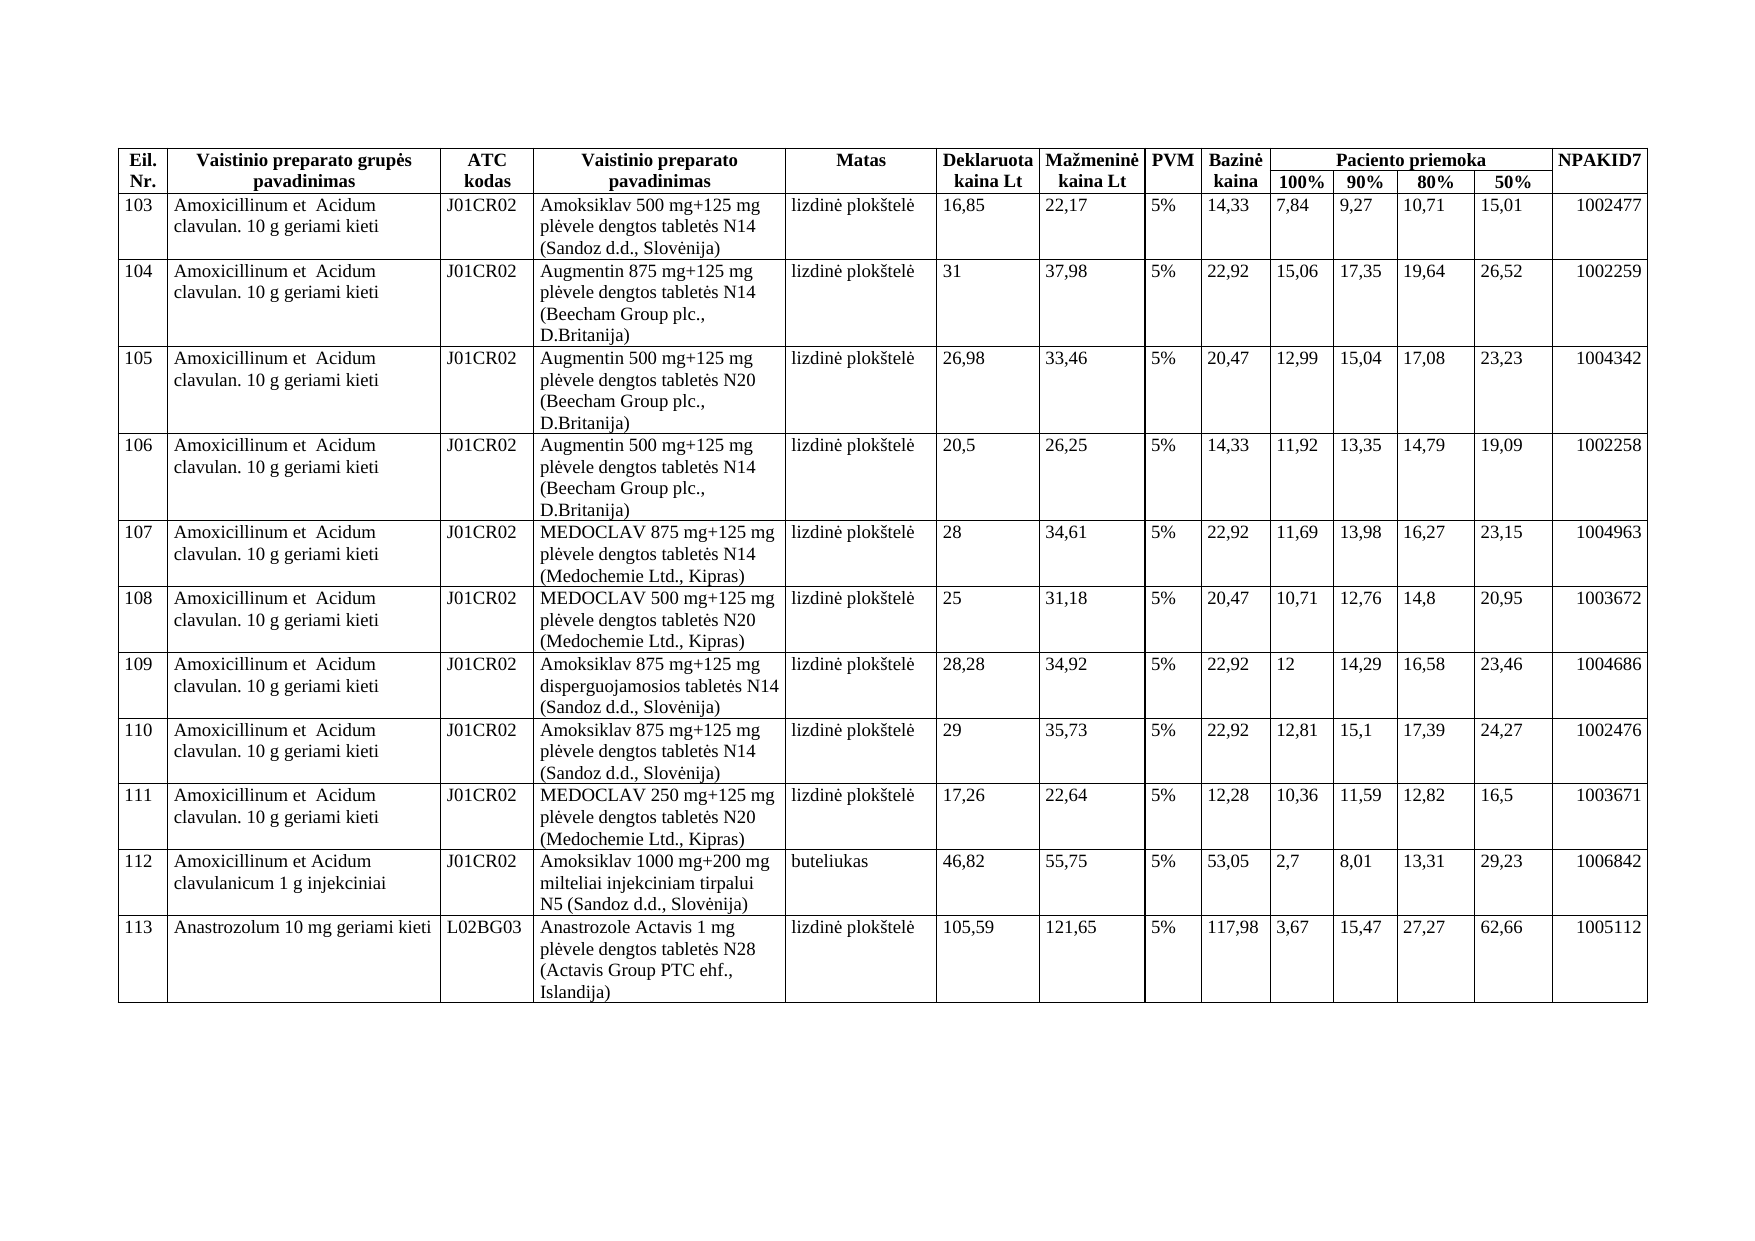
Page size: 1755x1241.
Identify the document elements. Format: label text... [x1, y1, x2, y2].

table_cell 13,31 [1398, 850, 1474, 915]
table_cell 5% [1146, 347, 1201, 433]
table_cell 1002477 [1553, 194, 1647, 258]
table_cell Amoksiklav 875 mg+125 mg plėvele dengtos tabletės N14 (Sandoz d.d., Slovėnija) [534, 719, 785, 783]
table_cell Augmentin 500 mg+125 mg plėvele dengtos tabletės N14 (Beecham Group plc., D.Britanija) [534, 434, 785, 520]
table_cell lizdinė plokštelė [786, 719, 936, 783]
table_cell 5% [1146, 916, 1201, 1002]
table_cell Amoxicillinum et Acidum clavulanicum 1 g injekciniai [168, 850, 440, 915]
table_cell 100% [1271, 171, 1333, 193]
table_cell 1006842 [1553, 850, 1647, 915]
table_cell 112 [119, 850, 167, 915]
table_cell 14,29 [1334, 653, 1397, 718]
table_cell 121,65 [1040, 916, 1144, 1002]
table_cell lizdinė plokštelė [786, 916, 936, 1002]
table_header Eil. Nr. [119, 149, 167, 193]
table_cell 11,59 [1334, 784, 1397, 849]
table_cell 34,61 [1040, 521, 1144, 586]
table_cell 17,08 [1398, 347, 1474, 433]
table_cell 11,69 [1271, 521, 1333, 586]
table_cell 62,66 [1475, 916, 1552, 1002]
table_cell 37,98 [1040, 260, 1144, 346]
table_cell 17,26 [937, 784, 1039, 849]
table_cell 80% [1398, 171, 1474, 193]
table_cell 5% [1146, 587, 1201, 652]
table_cell 111 [119, 784, 167, 849]
table_cell lizdinė plokštelė [786, 194, 936, 258]
table_cell Amoxicillinum et Acidum clavulan. 10 g geriami kieti [168, 784, 440, 849]
table_cell 5% [1146, 260, 1201, 346]
table_cell 15,1 [1334, 719, 1397, 783]
table_cell J01CR02 [441, 587, 533, 652]
table_cell lizdinė plokštelė [786, 784, 936, 849]
table_cell lizdinė plokštelė [786, 653, 936, 718]
table_cell 104 [119, 260, 167, 346]
table_cell 105 [119, 347, 167, 433]
table_cell 15,01 [1475, 194, 1552, 258]
table_cell 12,81 [1271, 719, 1333, 783]
table_cell 103 [119, 194, 167, 258]
table_cell 11,92 [1271, 434, 1333, 520]
table_cell Amoxicillinum et Acidum clavulan. 10 g geriami kieti [168, 347, 440, 433]
table_cell lizdinė plokštelė [786, 347, 936, 433]
table_cell 117,98 [1202, 916, 1270, 1002]
table_cell 22,92 [1202, 521, 1270, 586]
table_cell 1003671 [1553, 784, 1647, 849]
table_header Mažmeninė kaina Lt [1040, 149, 1144, 193]
table_cell 110 [119, 719, 167, 783]
table_cell Anastrozole Actavis 1 mg plėvele dengtos tabletės N28 (Actavis Group PTC ehf., Islandija) [534, 916, 785, 1002]
table_cell 12,82 [1398, 784, 1474, 849]
table_cell J01CR02 [441, 347, 533, 433]
table_cell 2,7 [1271, 850, 1333, 915]
table_cell 53,05 [1202, 850, 1270, 915]
table_cell 16,85 [937, 194, 1039, 258]
table_cell Amoxicillinum et Acidum clavulan. 10 g geriami kieti [168, 194, 440, 258]
table_cell Amoxicillinum et Acidum clavulan. 10 g geriami kieti [168, 434, 440, 520]
table_cell Amoxicillinum et Acidum clavulan. 10 g geriami kieti [168, 521, 440, 586]
table_cell 22,64 [1040, 784, 1144, 849]
table_cell 55,75 [1040, 850, 1144, 915]
table_cell MEDOCLAV 500 mg+125 mg plėvele dengtos tabletės N20 (Medochemie Ltd., Kipras) [534, 587, 785, 652]
table_cell J01CR02 [441, 521, 533, 586]
table_header Vaistinio preparato pavadinimas [534, 149, 785, 193]
table_cell 22,92 [1202, 719, 1270, 783]
table_cell lizdinė plokštelė [786, 587, 936, 652]
table_cell 1002258 [1553, 434, 1647, 520]
table_cell 20,47 [1202, 587, 1270, 652]
table_cell 26,98 [937, 347, 1039, 433]
table_cell 10,71 [1271, 587, 1333, 652]
table_cell 9,27 [1334, 194, 1397, 258]
table_cell 13,35 [1334, 434, 1397, 520]
table_cell Amoksiklav 500 mg+125 mg plėvele dengtos tabletės N14 (Sandoz d.d., Slovėnija) [534, 194, 785, 258]
table_cell Amoxicillinum et Acidum clavulan. 10 g geriami kieti [168, 260, 440, 346]
table_header ATC kodas [441, 149, 533, 193]
table_cell J01CR02 [441, 194, 533, 258]
table_cell J01CR02 [441, 719, 533, 783]
table_cell J01CR02 [441, 653, 533, 718]
table_cell Amoksiklav 1000 mg+200 mg milteliai injekciniam tirpalui N5 (Sandoz d.d., Slovėnija) [534, 850, 785, 915]
table_cell Augmentin 500 mg+125 mg plėvele dengtos tabletės N20 (Beecham Group plc., D.Britanija) [534, 347, 785, 433]
table_cell 14,33 [1202, 434, 1270, 520]
table_cell 27,27 [1398, 916, 1474, 1002]
table_cell 5% [1146, 653, 1201, 718]
table_cell 29 [937, 719, 1039, 783]
table_cell 19,64 [1398, 260, 1474, 346]
table_cell J01CR02 [441, 434, 533, 520]
table_cell 25 [937, 587, 1039, 652]
table_cell 34,92 [1040, 653, 1144, 718]
table_cell lizdinė plokštelė [786, 260, 936, 346]
table_cell 14,33 [1202, 194, 1270, 258]
table_cell 15,06 [1271, 260, 1333, 346]
table_cell Amoxicillinum et Acidum clavulan. 10 g geriami kieti [168, 587, 440, 652]
table_cell 106 [119, 434, 167, 520]
table_cell 23,15 [1475, 521, 1552, 586]
table_cell MEDOCLAV 250 mg+125 mg plėvele dengtos tabletės N20 (Medochemie Ltd., Kipras) [534, 784, 785, 849]
table_cell 14,79 [1398, 434, 1474, 520]
table_cell 108 [119, 587, 167, 652]
table_cell J01CR02 [441, 784, 533, 849]
table_cell Augmentin 875 mg+125 mg plėvele dengtos tabletės N14 (Beecham Group plc., D.Britanija) [534, 260, 785, 346]
table_cell 5% [1146, 784, 1201, 849]
table_cell 7,84 [1271, 194, 1333, 258]
table_cell 10,71 [1398, 194, 1474, 258]
table_cell 20,95 [1475, 587, 1552, 652]
table_cell 13,98 [1334, 521, 1397, 586]
table_cell 26,52 [1475, 260, 1552, 346]
table_header Deklaruota kaina Lt [937, 149, 1039, 193]
table_cell lizdinė plokštelė [786, 521, 936, 586]
table_cell 20,47 [1202, 347, 1270, 433]
table_cell Amoxicillinum et Acidum clavulan. 10 g geriami kieti [168, 719, 440, 783]
table_cell 1003672 [1553, 587, 1647, 652]
table_cell 17,35 [1334, 260, 1397, 346]
table_cell 19,09 [1475, 434, 1552, 520]
table_cell 3,67 [1271, 916, 1333, 1002]
table_cell 8,01 [1334, 850, 1397, 915]
table_cell 16,58 [1398, 653, 1474, 718]
table_cell lizdinė plokštelė [786, 434, 936, 520]
table_cell buteliukas [786, 850, 936, 915]
table_cell 107 [119, 521, 167, 586]
table_cell 22,17 [1040, 194, 1144, 258]
table_cell 1002259 [1553, 260, 1647, 346]
table_cell 1005112 [1553, 916, 1647, 1002]
table_cell 50% [1475, 171, 1552, 193]
table_header PVM [1146, 149, 1201, 193]
table_cell 90% [1334, 171, 1397, 193]
table_cell 35,73 [1040, 719, 1144, 783]
table_cell Amoxicillinum et Acidum clavulan. 10 g geriami kieti [168, 653, 440, 718]
table_cell 12,76 [1334, 587, 1397, 652]
table_cell 5% [1146, 719, 1201, 783]
table_cell 28 [937, 521, 1039, 586]
table_cell 22,92 [1202, 260, 1270, 346]
table_cell J01CR02 [441, 850, 533, 915]
table_cell 5% [1146, 194, 1201, 258]
table_cell 12 [1271, 653, 1333, 718]
table_cell 1004963 [1553, 521, 1647, 586]
table_header Matas [786, 149, 936, 193]
table_cell 5% [1146, 434, 1201, 520]
table_cell 105,59 [937, 916, 1039, 1002]
table_cell 12,28 [1202, 784, 1270, 849]
table_cell 12,99 [1271, 347, 1333, 433]
table_header Bazinė kaina Lt [1202, 149, 1270, 193]
table_cell 16,27 [1398, 521, 1474, 586]
table_cell 15,04 [1334, 347, 1397, 433]
table_cell 23,23 [1475, 347, 1552, 433]
table_cell 29,23 [1475, 850, 1552, 915]
table_cell 5% [1146, 850, 1201, 915]
table_cell 10,36 [1271, 784, 1333, 849]
table_cell 1002476 [1553, 719, 1647, 783]
table_cell MEDOCLAV 875 mg+125 mg plėvele dengtos tabletės N14 (Medochemie Ltd., Kipras) [534, 521, 785, 586]
table_cell 16,5 [1475, 784, 1552, 849]
table_cell 33,46 [1040, 347, 1144, 433]
table_cell 22,92 [1202, 653, 1270, 718]
table_cell Amoksiklav 875 mg+125 mg disperguojamosios tabletės N14 (Sandoz d.d., Slovėnija) [534, 653, 785, 718]
table_cell 46,82 [937, 850, 1039, 915]
table_cell 20,5 [937, 434, 1039, 520]
table_cell 31,18 [1040, 587, 1144, 652]
table_cell J01CR02 [441, 260, 533, 346]
table_cell 109 [119, 653, 167, 718]
table_cell 15,47 [1334, 916, 1397, 1002]
table_cell 14,8 [1398, 587, 1474, 652]
table_cell 23,46 [1475, 653, 1552, 718]
table_cell 31 [937, 260, 1039, 346]
table_cell 1004686 [1553, 653, 1647, 718]
table_cell 28,28 [937, 653, 1039, 718]
table_header Paciento priemoka [1271, 149, 1552, 170]
table_cell 1004342 [1553, 347, 1647, 433]
table_cell 5% [1146, 521, 1201, 586]
table_cell 26,25 [1040, 434, 1144, 520]
table_cell 24,27 [1475, 719, 1552, 783]
table_header NPAKID7 [1553, 149, 1647, 193]
table_cell 113 [119, 916, 167, 1002]
table_cell Anastrozolum 10 mg geriami kieti [168, 916, 440, 1002]
table_cell L02BG03 [441, 916, 533, 1002]
table_cell 17,39 [1398, 719, 1474, 783]
table_header Vaistinio preparato grupės pavadinimas [168, 149, 440, 193]
